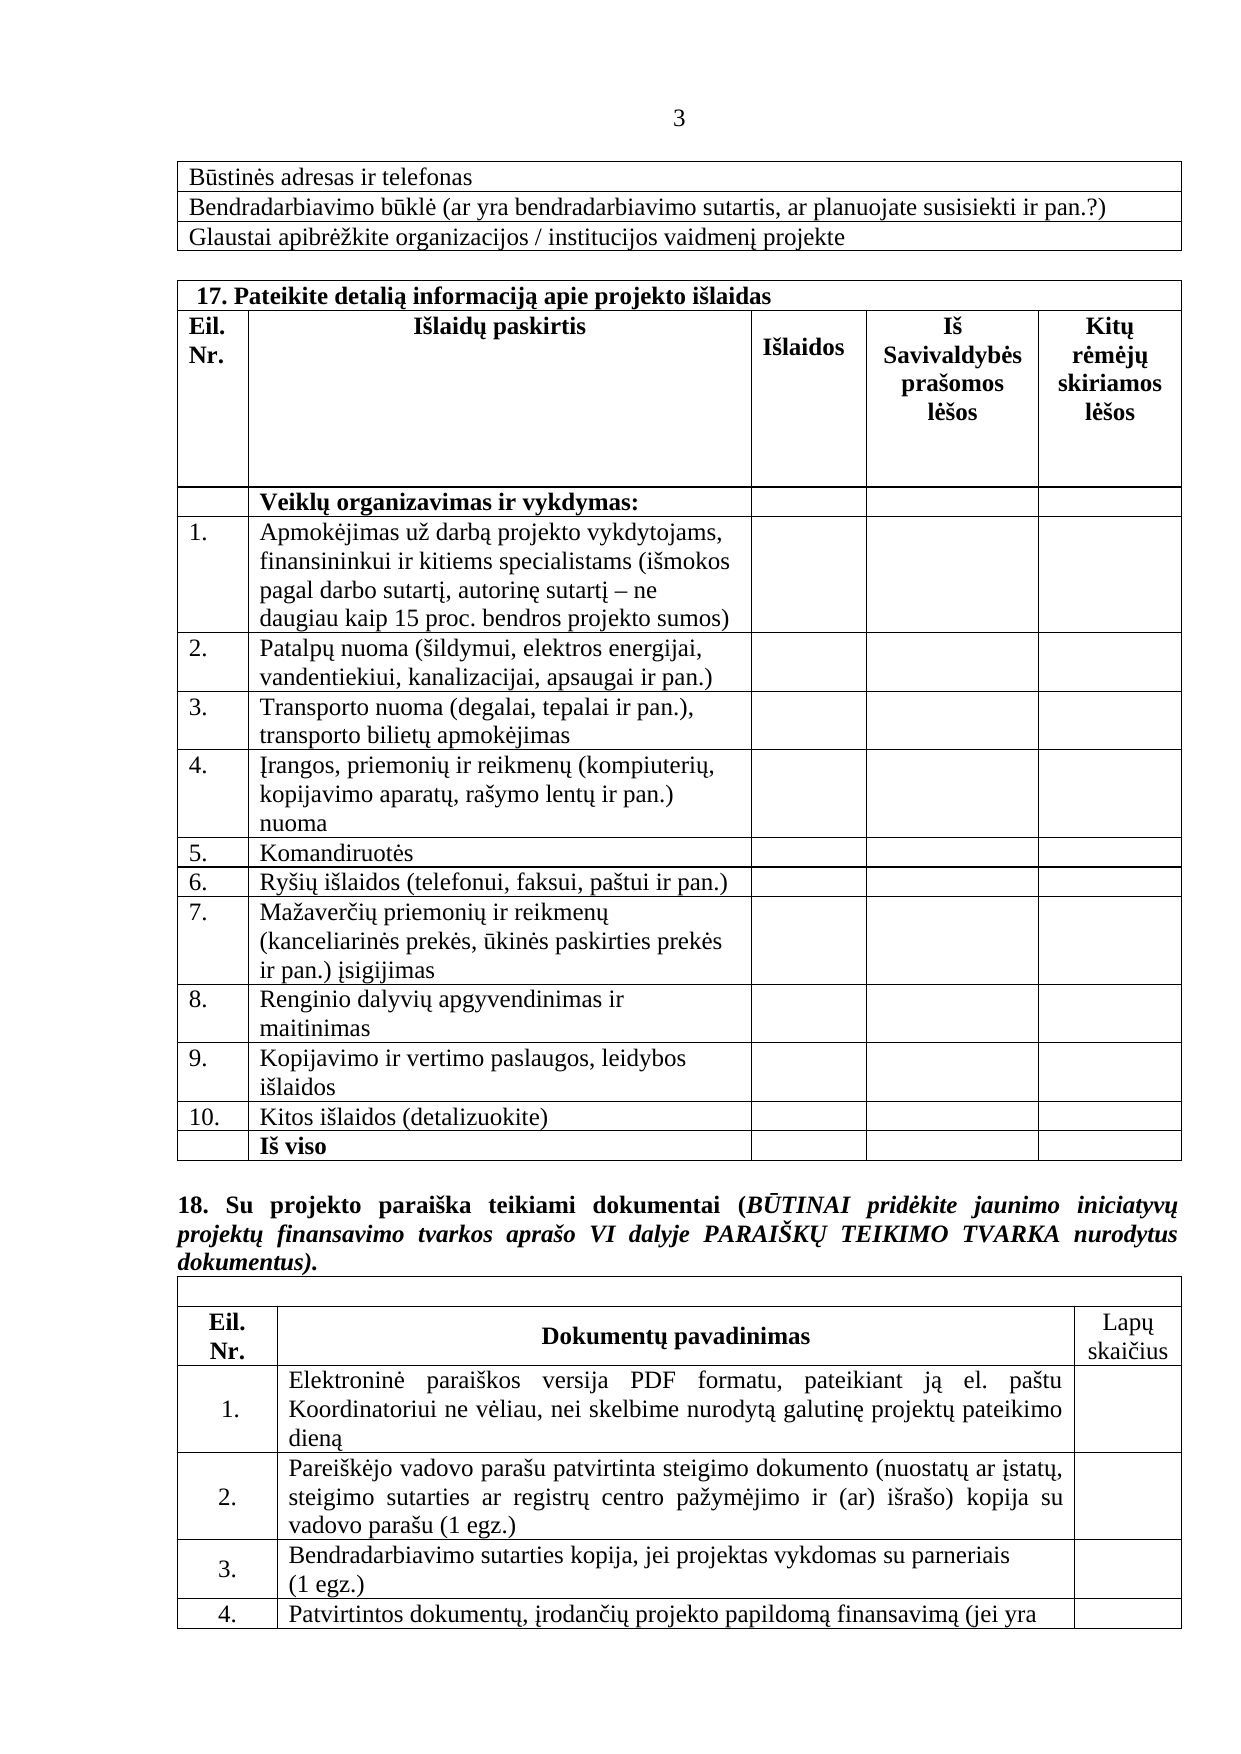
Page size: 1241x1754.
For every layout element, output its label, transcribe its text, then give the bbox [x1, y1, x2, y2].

table_cell [1075, 1453, 1181, 1539]
table_cell Transporto nuoma (degalai, tepalai ir pan.), transporto bilietų apmokėjimas [249, 692, 751, 749]
table_cell 5. [178, 838, 248, 866]
table_cell Eil. Nr. [178, 1307, 277, 1364]
table_cell [1039, 897, 1181, 983]
table_cell [1039, 1131, 1181, 1160]
table_cell Kitų rėmėjų skiriamos lėšos [1039, 311, 1181, 486]
table_cell [1039, 488, 1181, 516]
table_cell [867, 692, 1038, 749]
table_cell 9. [178, 1043, 248, 1101]
table_cell Išlaidų paskirtis [249, 311, 751, 486]
table_cell 1. [178, 1366, 277, 1452]
table_cell Kopijavimo ir vertimo paslaugos, leidybos išlaidos [249, 1043, 751, 1101]
table_cell 2. [178, 1453, 277, 1539]
table_cell Renginio dalyvių apgyvendinimas ir maitinimas [249, 985, 751, 1042]
table_header 17. Pateikite detalią informaciją apie projekto išlaidas [178, 281, 1181, 310]
table_cell [867, 750, 1038, 837]
table_cell [752, 692, 866, 749]
table_cell Glaustai apibrėžkite organizacijos / institucijos vaidmenį projekte [178, 222, 1181, 250]
table_cell Bendradarbiavimo sutarties kopija, jei projektas vykdomas su parneriais (1 egz.) [278, 1540, 1074, 1598]
table_cell Kitos išlaidos (detalizuokite) [249, 1102, 751, 1130]
table_cell Iš viso [249, 1131, 751, 1160]
table_cell [1039, 1102, 1181, 1130]
table_cell [1039, 868, 1181, 896]
table_cell 4. [178, 750, 248, 837]
table_cell Įrangos, priemonių ir reikmenų (kompiuterių, kopijavimo aparatų, rašymo lentų ir pan.) nuoma [249, 750, 751, 837]
table_cell [1039, 1043, 1181, 1101]
table_cell [867, 1131, 1038, 1160]
table_cell Mažaverčių priemonių ir reikmenų (kanceliarinės prekės, ūkinės paskirties prekės ir pan.) įsigijimas [249, 897, 751, 983]
table_cell 1. [178, 517, 248, 632]
table_cell Patalpų nuoma (šildymui, elektros energijai, vandentiekiui, kanalizacijai, apsaugai ir pan.) [249, 633, 751, 691]
table_cell Patvirtintos dokumentų, įrodančių projekto papildomą finansavimą (jei yra [278, 1599, 1074, 1627]
table_cell [1039, 692, 1181, 749]
table_cell Ryšių išlaidos (telefonui, faksui, paštui ir pan.) [249, 868, 751, 896]
table_cell [178, 488, 248, 516]
table_header [178, 1277, 1181, 1306]
table_cell [1075, 1366, 1181, 1452]
table_cell Bendradarbiavimo būklė (ar yra bendradarbiavimo sutartis, ar planuojate susisiekti ir pan.?) [178, 192, 1181, 221]
table_cell Eil. Nr. [178, 311, 248, 486]
table_cell [1039, 985, 1181, 1042]
table_cell [867, 1102, 1038, 1130]
table_cell Dokumentų pavadinimas [278, 1307, 1074, 1364]
table_cell 6. [178, 868, 248, 896]
table_cell [752, 1102, 866, 1130]
table_cell 7. [178, 897, 248, 983]
table_cell 3. [178, 692, 248, 749]
table_cell [867, 897, 1038, 983]
table_cell Iš Savivaldybės prašomos lėšos [867, 311, 1038, 486]
table_cell 4. [178, 1599, 277, 1627]
table_cell [752, 488, 866, 516]
table_cell [752, 985, 866, 1042]
table_cell Komandiruotės [249, 838, 751, 866]
table_cell [867, 517, 1038, 632]
table_cell Išlaidos [752, 311, 866, 486]
table_cell [752, 897, 866, 983]
table_cell Apmokėjimas už darbą projekto vykdytojams, finansininkui ir kitiems specialistams (išmokos pagal darbo sutartį, autorinę sutartį – ne daugiau kaip 15 proc. bendros projekto sumos) [249, 517, 751, 632]
table_cell 10. [178, 1102, 248, 1130]
table_cell [1039, 633, 1181, 691]
table_cell [178, 1131, 248, 1160]
table_cell [752, 838, 866, 866]
table_cell [867, 985, 1038, 1042]
table_cell [867, 1043, 1038, 1101]
table_cell [1039, 750, 1181, 837]
table_cell [867, 488, 1038, 516]
table_cell Lapų skaičius [1075, 1307, 1181, 1364]
table_cell 8. [178, 985, 248, 1042]
text 18. Su projekto paraiška teikiami dokumentai (BŪTINAI pridėkite jaunimo iniciatyvų projektų finansavimo tvarkos aprašo VI dalyje PARAIŠKŲ TEIKIMO TVARKA nurodytus dokumentus). [177, 1190, 1181, 1276]
table_cell [867, 838, 1038, 866]
table_cell 3. [178, 1540, 277, 1598]
table_cell Veiklų organizavimas ir vykdymas: [249, 488, 751, 516]
table_cell [752, 633, 866, 691]
table_cell [867, 633, 1038, 691]
table_cell [752, 1131, 866, 1160]
table_cell [1039, 838, 1181, 866]
table_cell Būstinės adresas ir telefonas [178, 162, 1181, 191]
table_cell [752, 517, 866, 632]
table_cell [867, 868, 1038, 896]
table_cell [1075, 1540, 1181, 1598]
table_cell Elektroninė paraiškos versija PDF formatu, pateikiant ją el. paštu Koordinatoriui ne vėliau, nei skelbime nurodytą galutinę projektų pateikimo dieną [278, 1366, 1074, 1452]
table_cell [1075, 1599, 1181, 1627]
table_cell 2. [178, 633, 248, 691]
table_cell [752, 750, 866, 837]
table_cell [752, 1043, 866, 1101]
table_cell [752, 868, 866, 896]
table_cell [1039, 517, 1181, 632]
